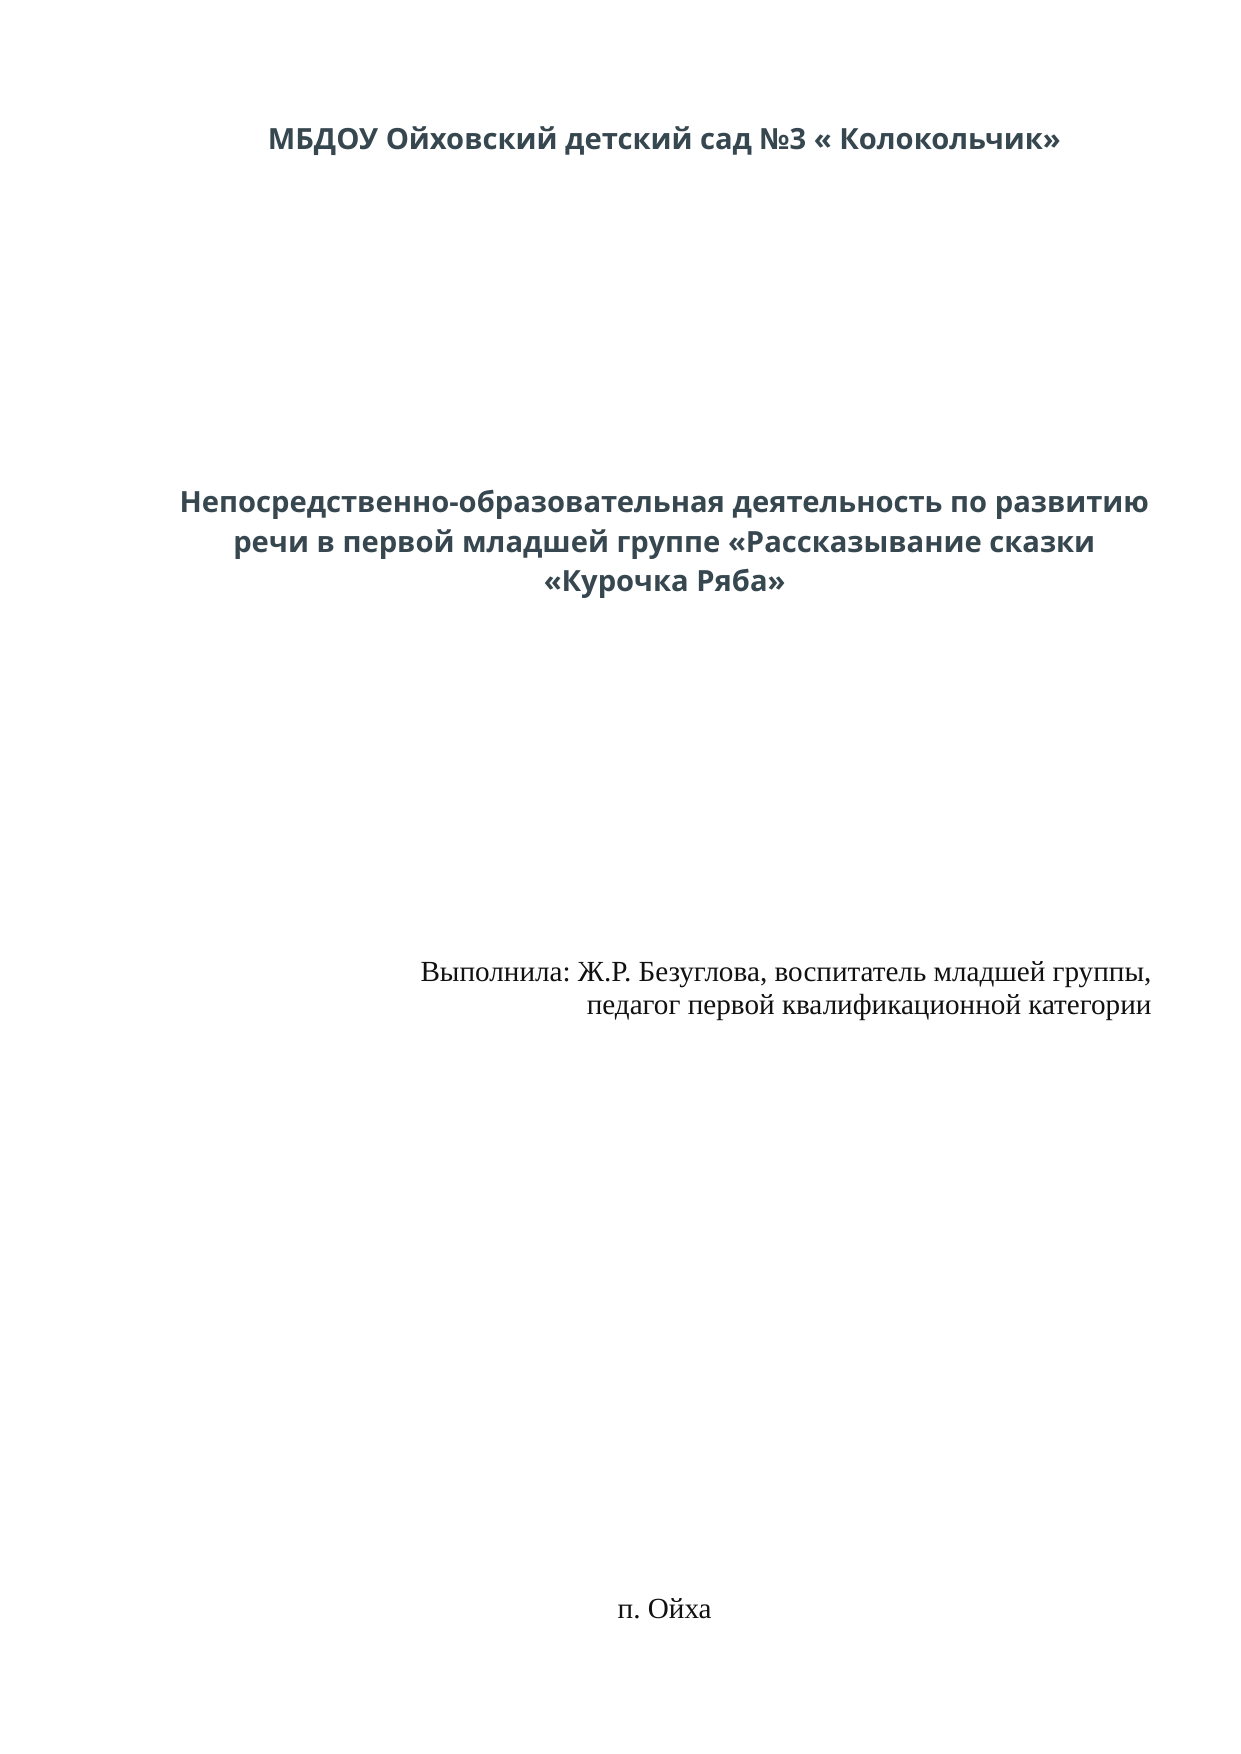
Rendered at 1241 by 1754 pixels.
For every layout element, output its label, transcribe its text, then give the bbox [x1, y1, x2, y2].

text Непосредственно-образовательная деятельность по развитию речи в первой младшей группе «Рассказывание сказки «Курочка Ряба» [177, 481, 1152, 600]
text п. Ойха [177, 1591, 1152, 1624]
text педагог первой квалификационной категории [177, 987, 1152, 1021]
text МБДОУ Ойховский детский сад №3 « Колокольчик» [177, 118, 1152, 158]
text Выполнила: Ж.Р. Безуглова, воспитатель младшей группы, [177, 954, 1152, 987]
